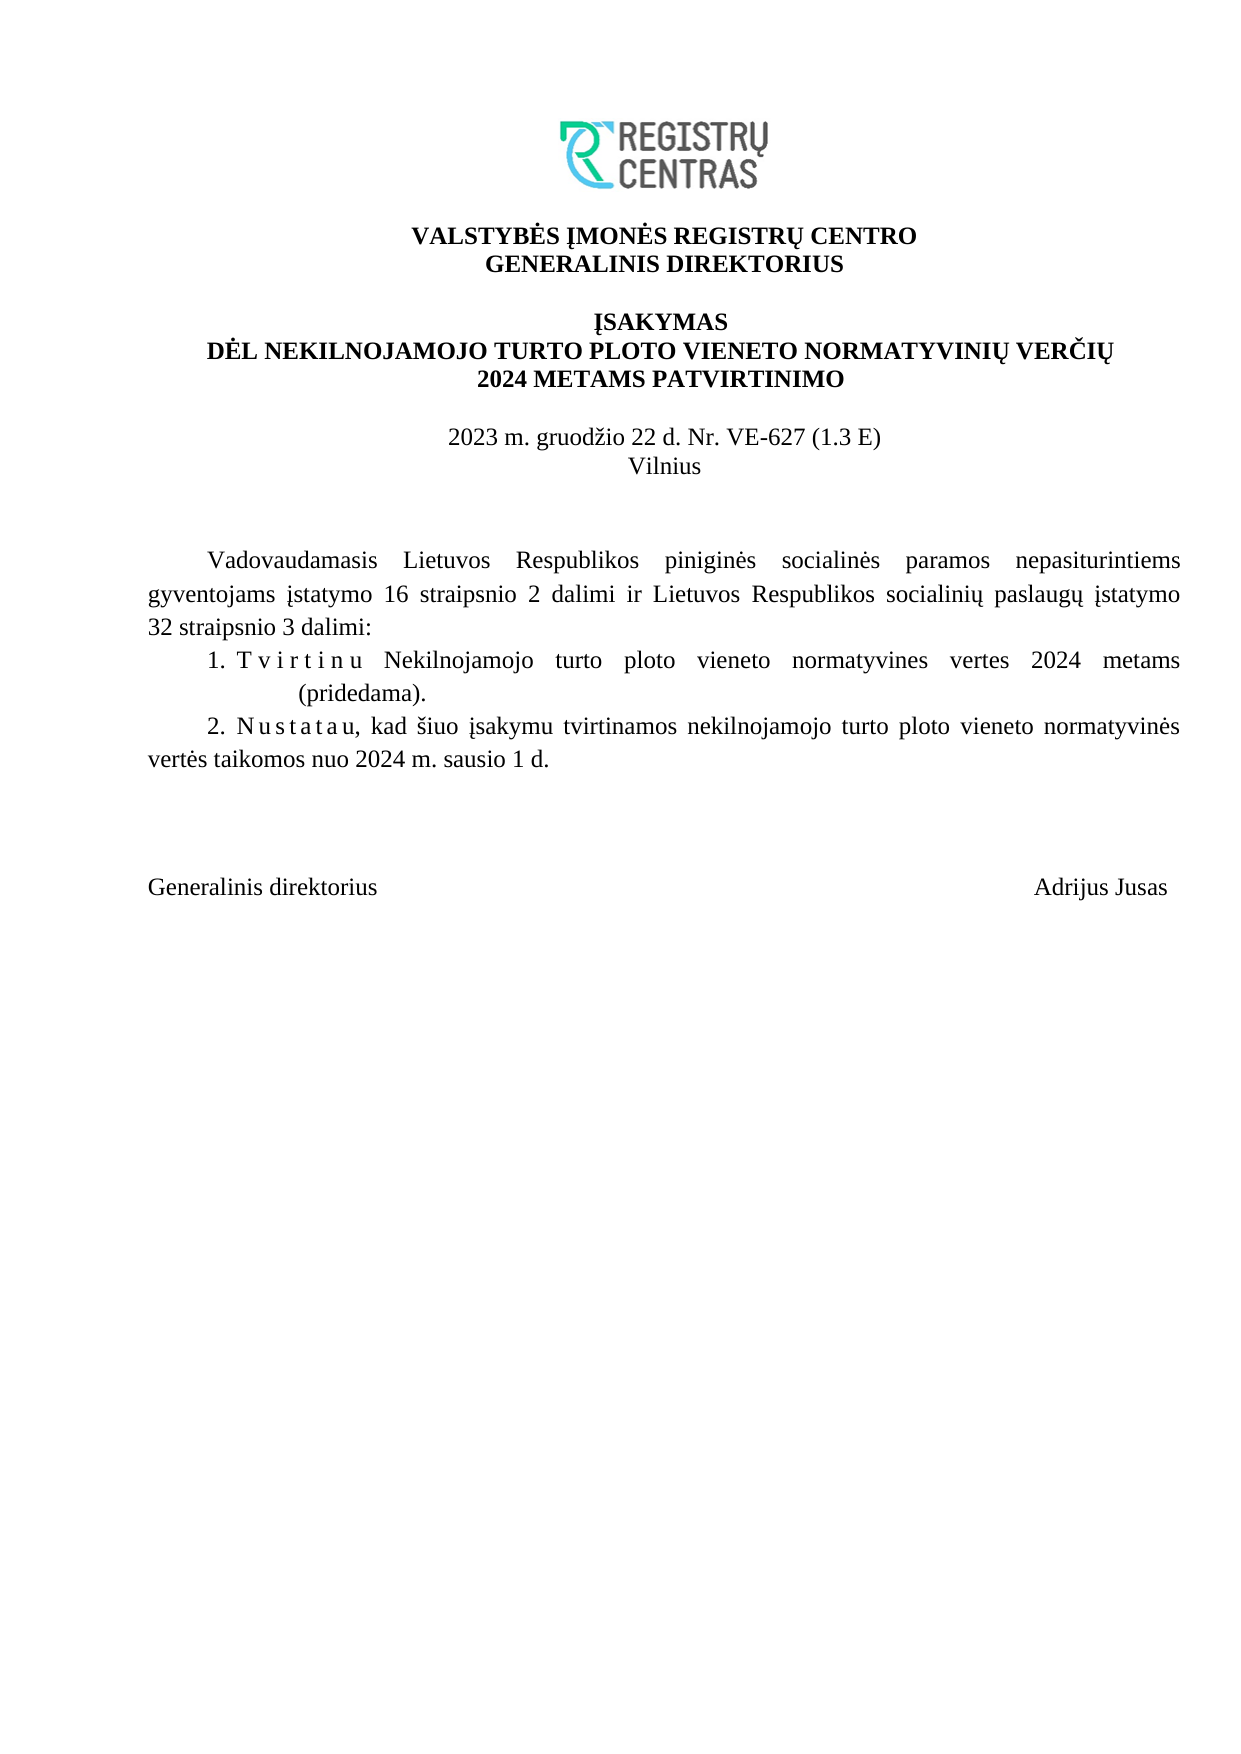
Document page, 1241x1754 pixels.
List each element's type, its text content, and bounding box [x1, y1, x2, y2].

text DĖL NEKILNOJAMOJO TURTO PLOTO VIENETO NORMATYVINIŲ VERČIŲ 2024 METAMS PATVIRTINIMO [140, 336, 1181, 393]
text 2. Nustatau, kad šiuo įsakymu tvirtinamos nekilnojamojo turto ploto vieneto normatyvinės vertės taikomos nuo 2024 m. sausio 1 d. [148, 711, 1181, 772]
text 1. Tvirtinu Nekilnojamojo turto ploto vieneto normatyvines vertes 2024 metams (pridedama). [207, 645, 1181, 706]
text VALSTYBĖS ĮMONĖS REGISTRŲ CENTRO [148, 221, 1181, 249]
text 2023 m. gruodžio 22 d. Nr. VE-627 (1.3 E) [148, 422, 1181, 451]
text Vadovaudamasis Lietuvos Respublikos piniginės socialinės paramos nepasiturintiems gyventojams įstatymo 16 straipsnio 2 dalimi ir Lietuvos Respublikos socialinių paslaugų įstatymo 32 straipsnio 3 dalimi: [148, 546, 1181, 640]
text ĮSAKYMAS [140, 307, 1181, 336]
text GENERALINIS DIREKTORIUS [148, 249, 1181, 278]
text Generalinis direktorius Adrijus Jusas [148, 872, 1191, 900]
text Vilnius [148, 451, 1181, 479]
